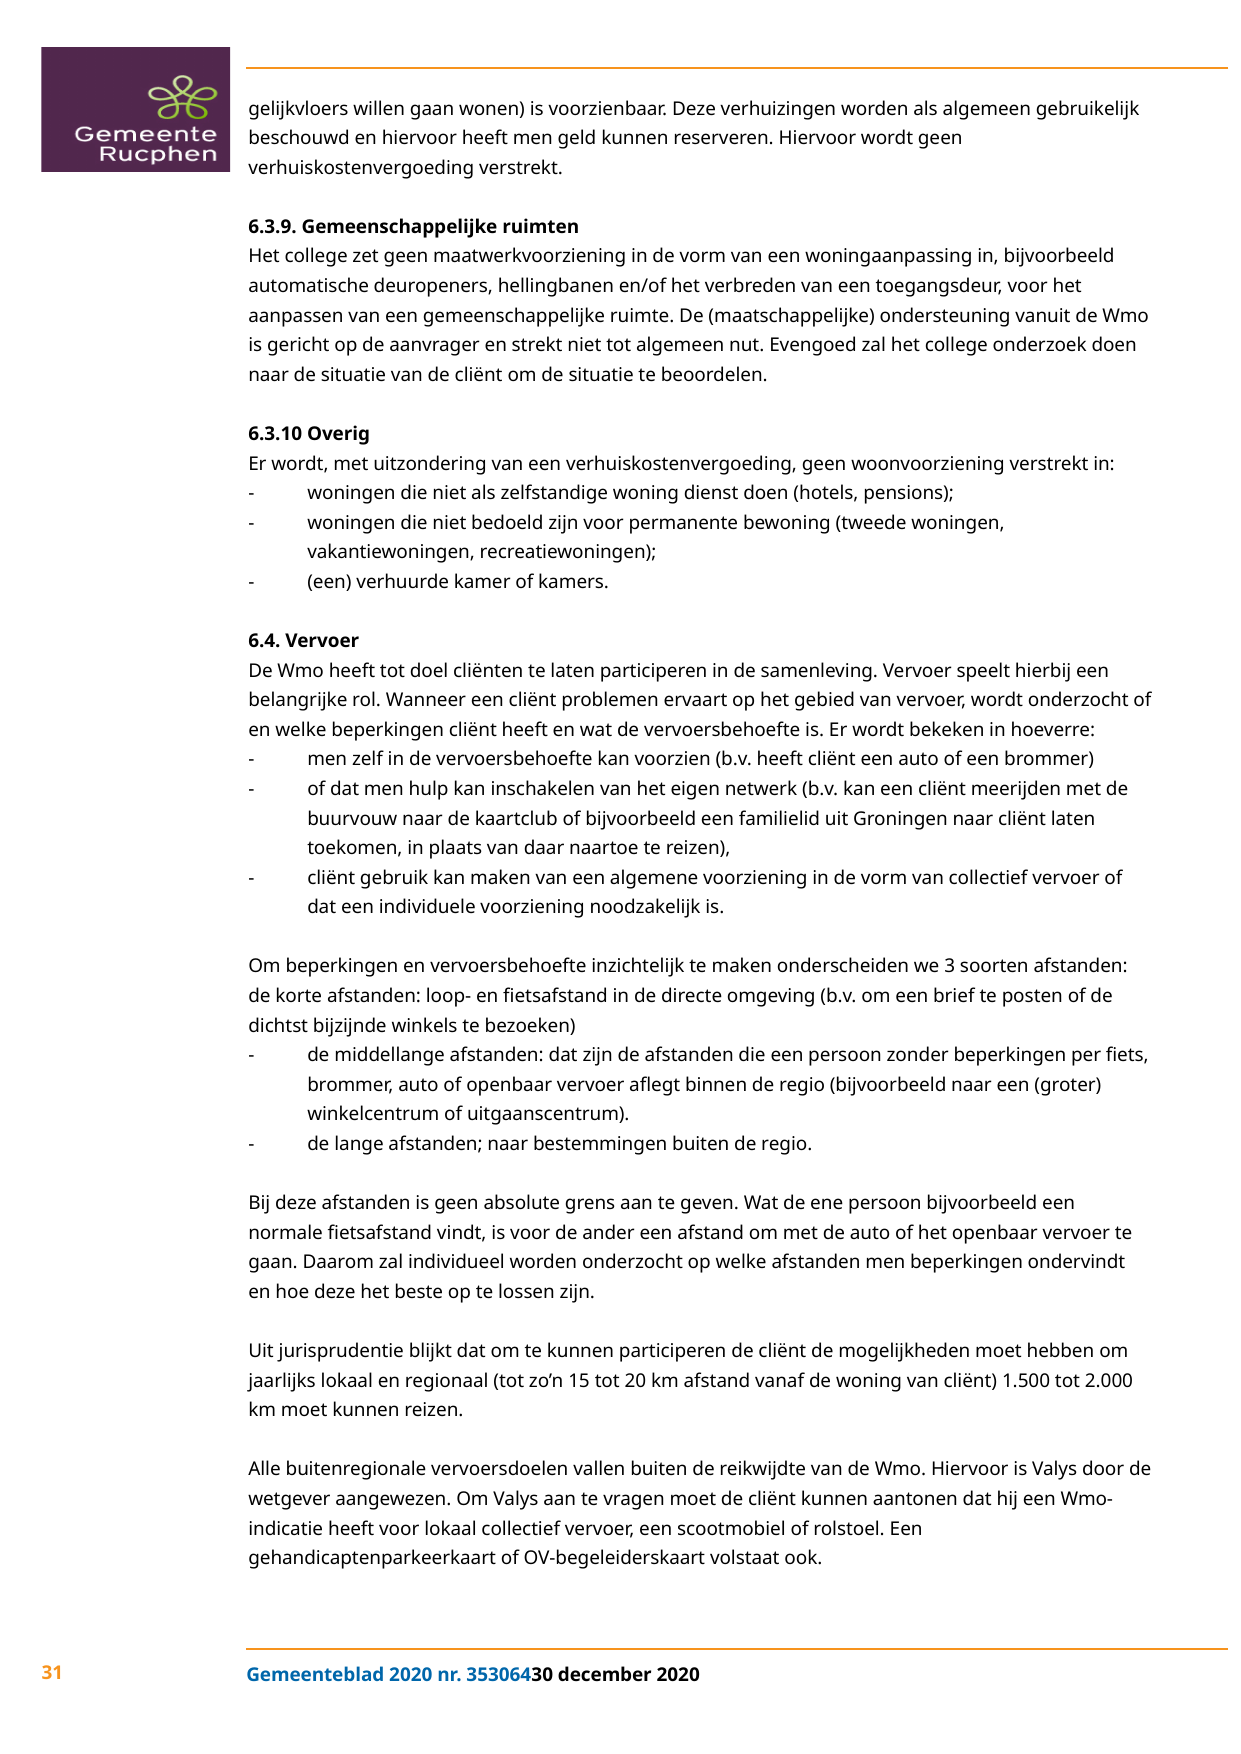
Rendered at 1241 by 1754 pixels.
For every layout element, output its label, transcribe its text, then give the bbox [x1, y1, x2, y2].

text Er wordt, met uitzondering van een verhuiskostenvergoeding, geen woonvoorziening verstrekt in: [248, 450, 1152, 476]
text 6.3.9. Gemeenschappelijke ruimten [248, 213, 1152, 239]
text Uit jurisprudentie blijkt dat om te kunnen participeren de cliënt de mogelijkheden moet hebben om jaarlijks lokaal en regionaal (tot zo’n 15 tot 20 km afstand vanaf de woning van cliënt) 1.500 tot 2.000 km moet kunnen reizen. [248, 1337, 1152, 1422]
text Alle buitenregionale vervoersdoelen vallen buiten de reikwijdte van de Wmo. Hiervoor is Valys door de wetgever aangewezen. Om Valys aan te vragen moet de cliënt kunnen aantonen dat hij een Wmo-indicatie heeft voor lokaal collectief vervoer, een scootmobiel of rolstoel. Een gehandicaptenparkeerkaart of OV-begeleiderskaart volstaat ook. [248, 1456, 1152, 1570]
text Het college zet geen maatwerkvoorziening in de vorm van een woningaanpassing in, bijvoorbeeld automatische deuropeners, hellingbanen en/of het verbreden van een toegangsdeur, voor het aanpassen van een gemeenschappelijke ruimte. De (maatschappelijke) ondersteuning vanuit de Wmo is gericht op de aanvrager en strekt niet tot algemeen nut. Evengoed zal het college onderzoek doen naar de situatie van de cliënt om de situatie te beoordelen. [248, 243, 1152, 387]
list (een) verhuurde kamer of kamers. [248, 568, 1152, 594]
text gelijkvloers willen gaan wonen) is voorzienbaar. Deze verhuizingen worden als algemeen gebruikelijk beschouwd en hiervoor heeft men geld kunnen reserveren. Hiervoor wordt geen verhuiskostenvergoeding verstrekt. [248, 95, 1152, 180]
list men zelf in de vervoersbehoefte kan voorzien (b.v. heeft cliënt een auto of een brommer) [248, 746, 1152, 771]
text Om beperkingen en vervoersbehoefte inzichtelijk te maken onderscheiden we 3 soorten afstanden: de korte afstanden: loop- en fietsafstand in de directe omgeving (b.v. om een brief te posten of de dichtst bijzijnde winkels te bezoeken) [248, 953, 1152, 1038]
list de lange afstanden; naar bestemmingen buiten de regio. [248, 1130, 1152, 1156]
text Bij deze afstanden is geen absolute grens aan te geven. Wat de ene persoon bijvoorbeeld een normale fietsafstand vindt, is voor de ander een afstand om met de auto of het openbaar vervoer te gaan. Daarom zal individueel worden onderzocht op welke afstanden men beperkingen ondervindt en hoe deze het beste op te lossen zijn. [248, 1189, 1152, 1304]
text De Wmo heeft tot doel cliënten te laten participeren in de samenleving. Vervoer speelt hierbij een belangrijke rol. Wanneer een cliënt problemen ervaart op het gebied van vervoer, wordt onderzocht of en welke beperkingen cliënt heeft en wat de vervoersbehoefte is. Er wordt bekeken in hoeverre: [248, 657, 1152, 742]
list cliënt gebruik kan maken van een algemene voorziening in de vorm van collectief vervoer of dat een individuele voorziening noodzakelijk is. [248, 864, 1152, 919]
picture [41, 47, 231, 172]
text 6.4. Vervoer [248, 627, 1152, 653]
list woningen die niet als zelfstandige woning dienst doen (hotels, pensions); [248, 479, 1152, 505]
list of dat men hulp kan inschakelen van het eigen netwerk (b.v. kan een cliënt meerijden met de buurvouw naar de kaartclub of bijvoorbeeld een familielid uit Groningen naar cliënt laten toekomen, in plaats van daar naartoe te reizen), [248, 775, 1152, 860]
text 6.3.10 Overig [248, 420, 1152, 446]
list woningen die niet bedoeld zijn voor permanente bewoning (tweede woningen, vakantiewoningen, recreatiewoningen); [248, 509, 1152, 564]
list de middellange afstanden: dat zijn de afstanden die een persoon zonder beperkingen per fiets, brommer, auto of openbaar vervoer aflegt binnen de regio (bijvoorbeeld naar een (groter) winkelcentrum of uitgaanscentrum). [248, 1041, 1152, 1126]
